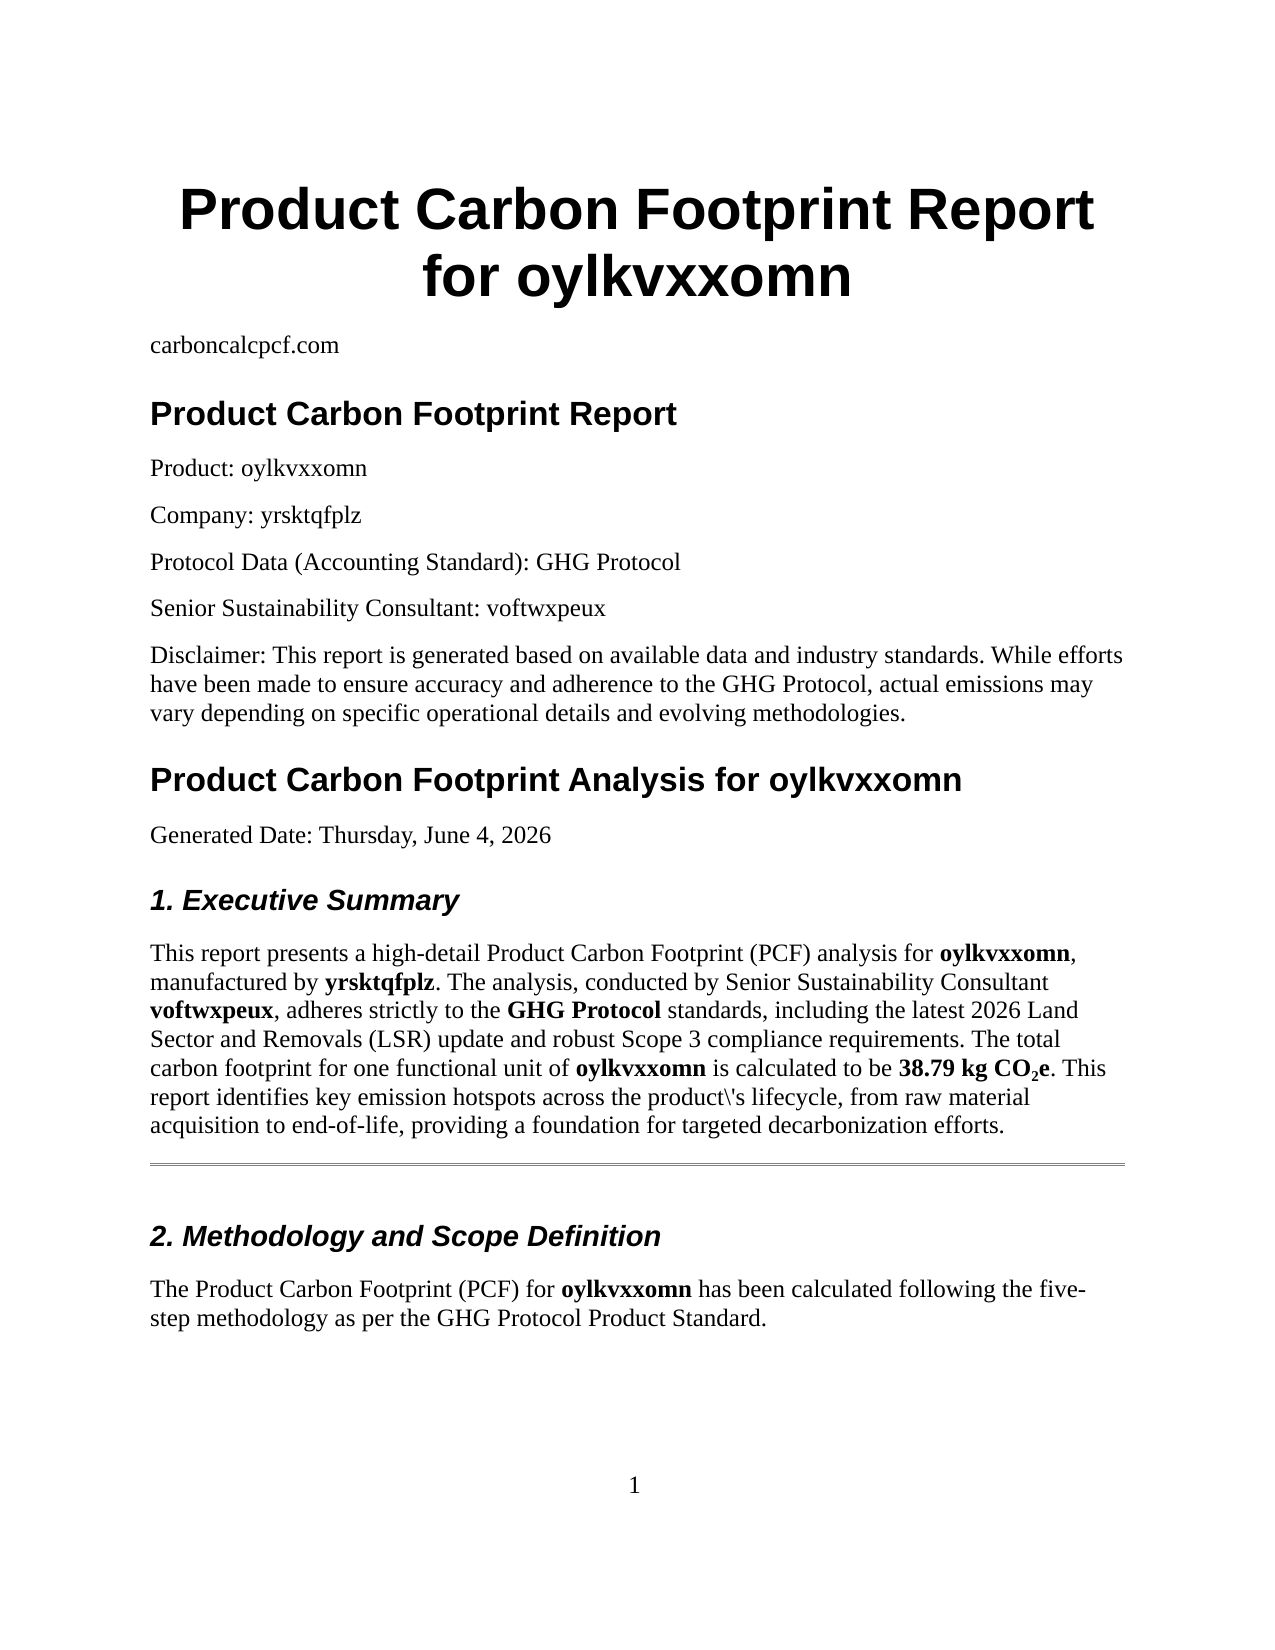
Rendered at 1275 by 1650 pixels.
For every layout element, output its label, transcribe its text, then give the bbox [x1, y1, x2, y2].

text carboncalcpcf.com [150, 331, 1125, 359]
text Company: yrsktqfplz [150, 500, 1125, 529]
subtitle 1. Executive Summary [150, 883, 1125, 917]
text Protocol Data (Accounting Standard): GHG Protocol [150, 547, 1125, 576]
text Product: oylkvxxomn [150, 453, 1125, 482]
text Disclaimer: This report is generated based on available data and industry standards. While efforts have been made to ensure accuracy and adherence to the GHG Protocol, actual emissions may vary depending on specific operational details and evolving methodologies. [150, 640, 1125, 726]
text The Product Carbon Footprint (PCF) for oylkvxxomn has been calculated following the five-step methodology as per the GHG Protocol Product Standard. [150, 1274, 1125, 1332]
subtitle Product Carbon Footprint Report [150, 393, 1125, 432]
subtitle Product Carbon Footprint Analysis for oylkvxxomn [150, 760, 1125, 799]
text This report presents a high-detail Product Carbon Footprint (PCF) analysis for oylkvxxomn, manufactured by yrsktqfplz. The analysis, conducted by Senior Sustainability Consultant voftwxpeux, adheres strictly to the GHG Protocol standards, including the latest 2026 Land Sector and Removals (LSR) update and robust Scope 3 compliance requirements. The total carbon footprint for one functional unit of oylkvxxomn is calculated to be 38.79 kg CO₂e. This report identifies key emission hotspots across the product\'s lifecycle, from raw material acquisition to end-of-life, providing a foundation for targeted decarbonization efforts. [150, 938, 1125, 1139]
subtitle 2. Methodology and Scope Definition [150, 1219, 1125, 1253]
title Product Carbon Footprint Report for oylkvxxomn [150, 175, 1125, 309]
text Generated Date: Thursday, June 4, 2026 [150, 820, 1125, 849]
text Senior Sustainability Consultant: voftwxpeux [150, 593, 1125, 622]
